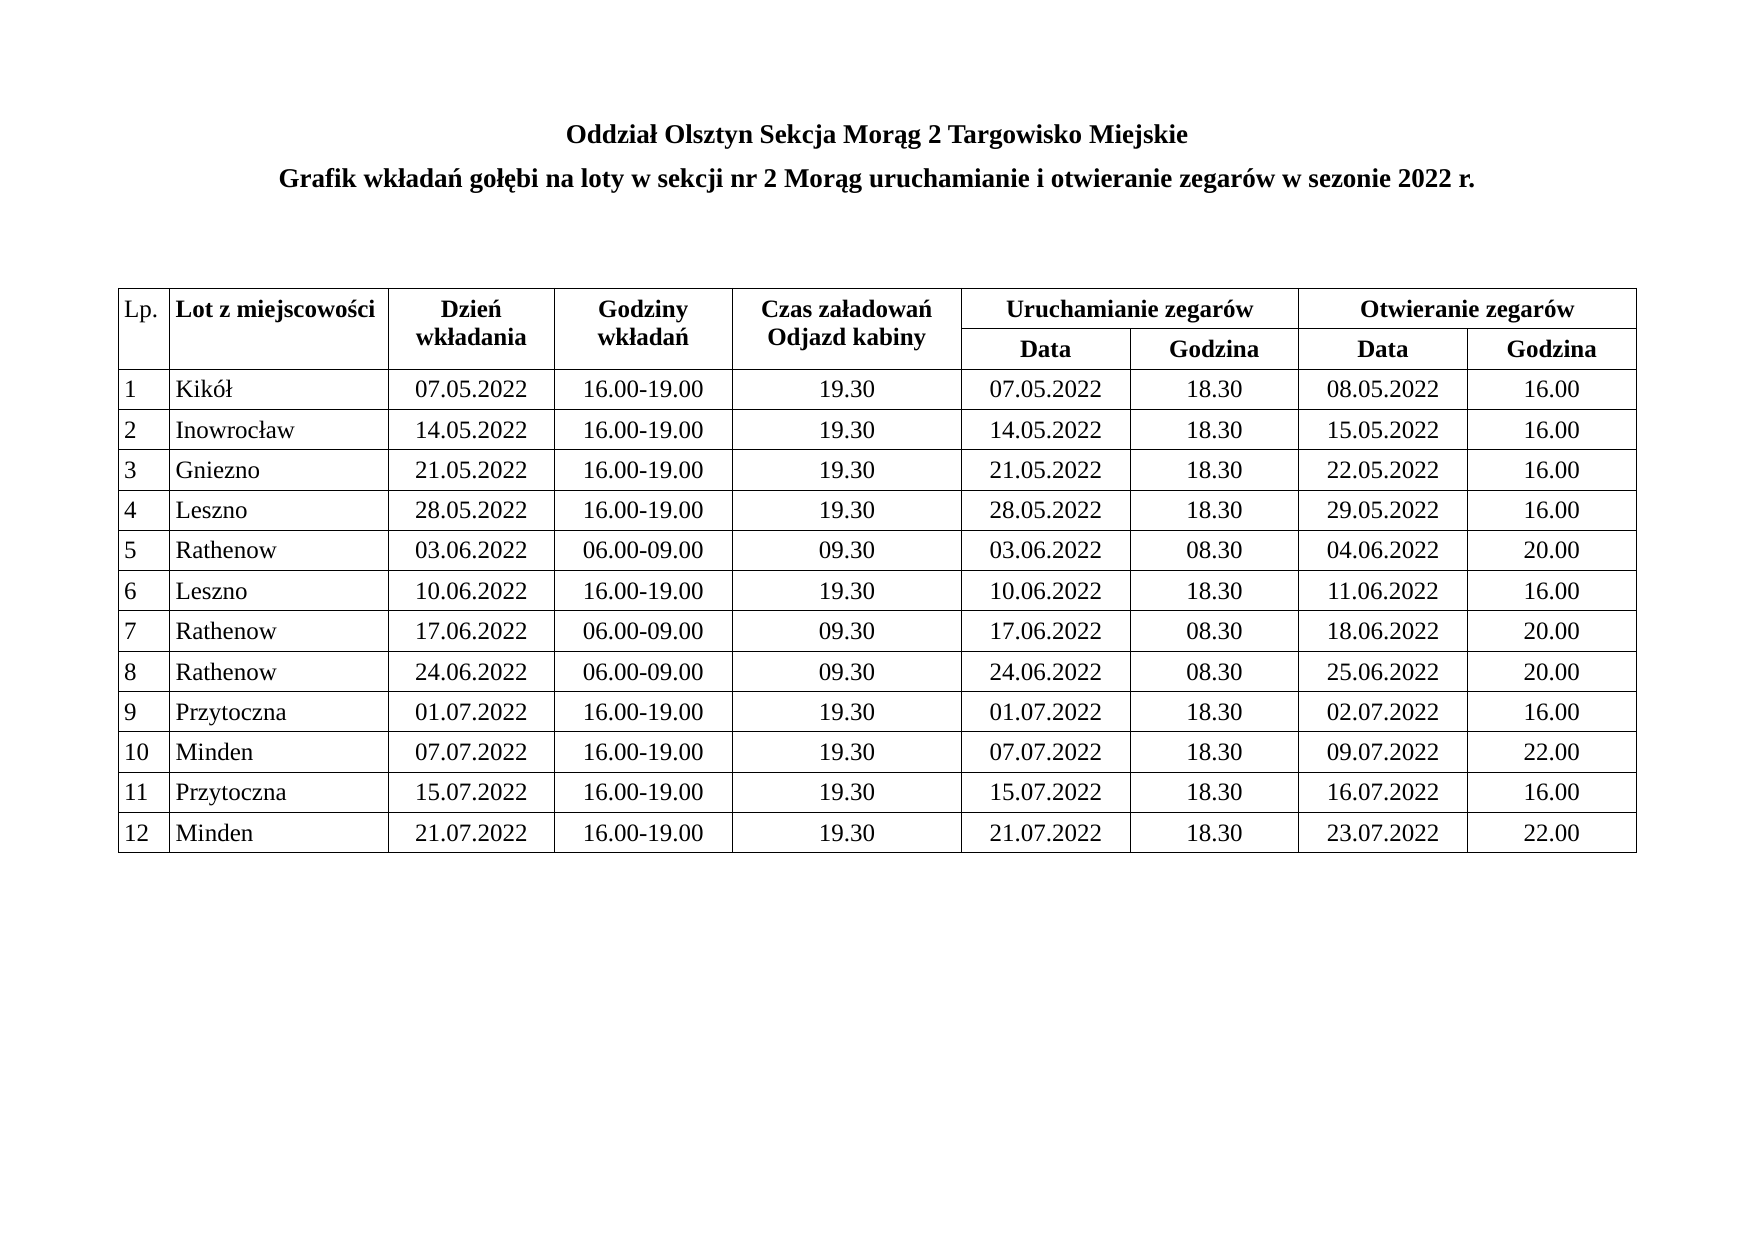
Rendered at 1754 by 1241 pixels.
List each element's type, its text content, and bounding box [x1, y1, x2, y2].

table_cell 19.30 [733, 491, 961, 530]
table_cell 16.00 [1468, 491, 1636, 530]
table_cell Minden [170, 732, 388, 772]
table_cell 16.00-19.00 [555, 773, 732, 812]
table_cell 10.06.2022 [389, 571, 554, 610]
table_cell 16.00-19.00 [555, 732, 732, 772]
table_cell 07.05.2022 [962, 370, 1130, 409]
table_header Godziny wkładań [555, 289, 732, 368]
table_header Uruchamianie zegarów [962, 289, 1298, 328]
table_cell 16.00-19.00 [555, 450, 732, 489]
table_cell Minden [170, 813, 388, 852]
table_cell 08.30 [1131, 531, 1298, 570]
table_cell 19.30 [733, 410, 961, 449]
table_cell 15.07.2022 [389, 773, 554, 812]
table_cell 19.30 [733, 692, 961, 731]
table_cell 06.00-09.00 [555, 652, 732, 691]
table_cell 04.06.2022 [1299, 531, 1467, 570]
table_cell 16.00 [1468, 692, 1636, 731]
table_cell 19.30 [733, 732, 961, 772]
table_cell 19.30 [733, 773, 961, 812]
table_cell 21.07.2022 [962, 813, 1130, 852]
table_cell 20.00 [1468, 611, 1636, 651]
text Grafik wkładań gołębi na loty w sekcji nr 2 Morąg uruchamianie i otwieranie zegarów w sezonie 2022 r. [118, 162, 1636, 193]
table_cell 18.30 [1131, 732, 1298, 772]
table_cell 19.30 [733, 450, 961, 489]
table_cell 10 [119, 732, 169, 772]
table_cell Godzina [1131, 329, 1298, 368]
table_cell 24.06.2022 [389, 652, 554, 691]
text Oddział Olsztyn Sekcja Morąg 2 Targowisko Miejskie [118, 118, 1636, 149]
table_cell 18.30 [1131, 692, 1298, 731]
table_cell 01.07.2022 [962, 692, 1130, 731]
table_cell 4 [119, 491, 169, 530]
table_cell 21.07.2022 [389, 813, 554, 852]
table_cell 07.07.2022 [389, 732, 554, 772]
table_cell 14.05.2022 [389, 410, 554, 449]
table_cell 29.05.2022 [1299, 491, 1467, 530]
table_cell 12 [119, 813, 169, 852]
table_cell 28.05.2022 [962, 491, 1130, 530]
table_cell 19.30 [733, 571, 961, 610]
table_cell 01.07.2022 [389, 692, 554, 731]
table_header Lot z miejscowości [170, 289, 388, 368]
table_cell Rathenow [170, 611, 388, 651]
table_cell 18.30 [1131, 370, 1298, 409]
table_cell 25.06.2022 [1299, 652, 1467, 691]
table_cell 09.30 [733, 611, 961, 651]
table_cell 16.00 [1468, 410, 1636, 449]
table_cell 18.06.2022 [1299, 611, 1467, 651]
table_cell 18.30 [1131, 773, 1298, 812]
table_header Czas załadowań Odjazd kabiny [733, 289, 961, 368]
table_header Lp. [119, 289, 169, 368]
table_cell 5 [119, 531, 169, 570]
table_cell 23.07.2022 [1299, 813, 1467, 852]
table_cell 19.30 [733, 813, 961, 852]
table_cell Data [962, 329, 1130, 368]
table_cell Kikół [170, 370, 388, 409]
table_cell 18.30 [1131, 571, 1298, 610]
table_cell 15.05.2022 [1299, 410, 1467, 449]
table_cell 07.05.2022 [389, 370, 554, 409]
table_cell 6 [119, 571, 169, 610]
table_cell 07.07.2022 [962, 732, 1130, 772]
table_cell 3 [119, 450, 169, 489]
table_cell 16.00-19.00 [555, 692, 732, 731]
table_cell Przytoczna [170, 773, 388, 812]
table_cell 19.30 [733, 370, 961, 409]
table_cell 11.06.2022 [1299, 571, 1467, 610]
table_cell 08.05.2022 [1299, 370, 1467, 409]
table_cell 21.05.2022 [389, 450, 554, 489]
table_cell 18.30 [1131, 450, 1298, 489]
table_cell 17.06.2022 [389, 611, 554, 651]
table_cell 20.00 [1468, 531, 1636, 570]
table_cell 16.00-19.00 [555, 410, 732, 449]
table_cell 18.30 [1131, 410, 1298, 449]
table_cell 24.06.2022 [962, 652, 1130, 691]
table_cell 20.00 [1468, 652, 1636, 691]
table_cell 15.07.2022 [962, 773, 1130, 812]
table_cell 16.00 [1468, 773, 1636, 812]
table_cell Rathenow [170, 652, 388, 691]
table_cell 22.00 [1468, 813, 1636, 852]
table_cell Godzina [1468, 329, 1636, 368]
table_cell 11 [119, 773, 169, 812]
table_cell 16.00-19.00 [555, 813, 732, 852]
table_cell 22.05.2022 [1299, 450, 1467, 489]
table_cell 10.06.2022 [962, 571, 1130, 610]
table_cell 17.06.2022 [962, 611, 1130, 651]
table_cell 06.00-09.00 [555, 611, 732, 651]
table_header Dzień wkładania [389, 289, 554, 368]
table_cell Inowrocław [170, 410, 388, 449]
table_cell 09.30 [733, 531, 961, 570]
table_cell Przytoczna [170, 692, 388, 731]
table_cell 18.30 [1131, 813, 1298, 852]
table_cell 21.05.2022 [962, 450, 1130, 489]
table_cell 08.30 [1131, 611, 1298, 651]
table_cell 16.00-19.00 [555, 571, 732, 610]
table_cell 16.00-19.00 [555, 491, 732, 530]
table_cell 16.00 [1468, 450, 1636, 489]
table_cell Gniezno [170, 450, 388, 489]
table_cell 9 [119, 692, 169, 731]
table_cell 1 [119, 370, 169, 409]
table_cell 2 [119, 410, 169, 449]
table_cell 22.00 [1468, 732, 1636, 772]
table_cell Rathenow [170, 531, 388, 570]
table_header Otwieranie zegarów [1299, 289, 1636, 328]
table_cell 16.07.2022 [1299, 773, 1467, 812]
table_cell 09.30 [733, 652, 961, 691]
table_cell 08.30 [1131, 652, 1298, 691]
table_cell 09.07.2022 [1299, 732, 1467, 772]
table_cell 03.06.2022 [389, 531, 554, 570]
table_cell 06.00-09.00 [555, 531, 732, 570]
table_cell 03.06.2022 [962, 531, 1130, 570]
table_cell 18.30 [1131, 491, 1298, 530]
table_cell Leszno [170, 571, 388, 610]
table_cell Leszno [170, 491, 388, 530]
table_cell 28.05.2022 [389, 491, 554, 530]
table_cell 14.05.2022 [962, 410, 1130, 449]
table_cell Data [1299, 329, 1467, 368]
table_cell 16.00 [1468, 370, 1636, 409]
table_cell 8 [119, 652, 169, 691]
table_cell 7 [119, 611, 169, 651]
table_cell 16.00-19.00 [555, 370, 732, 409]
table_cell 02.07.2022 [1299, 692, 1467, 731]
table_cell 16.00 [1468, 571, 1636, 610]
